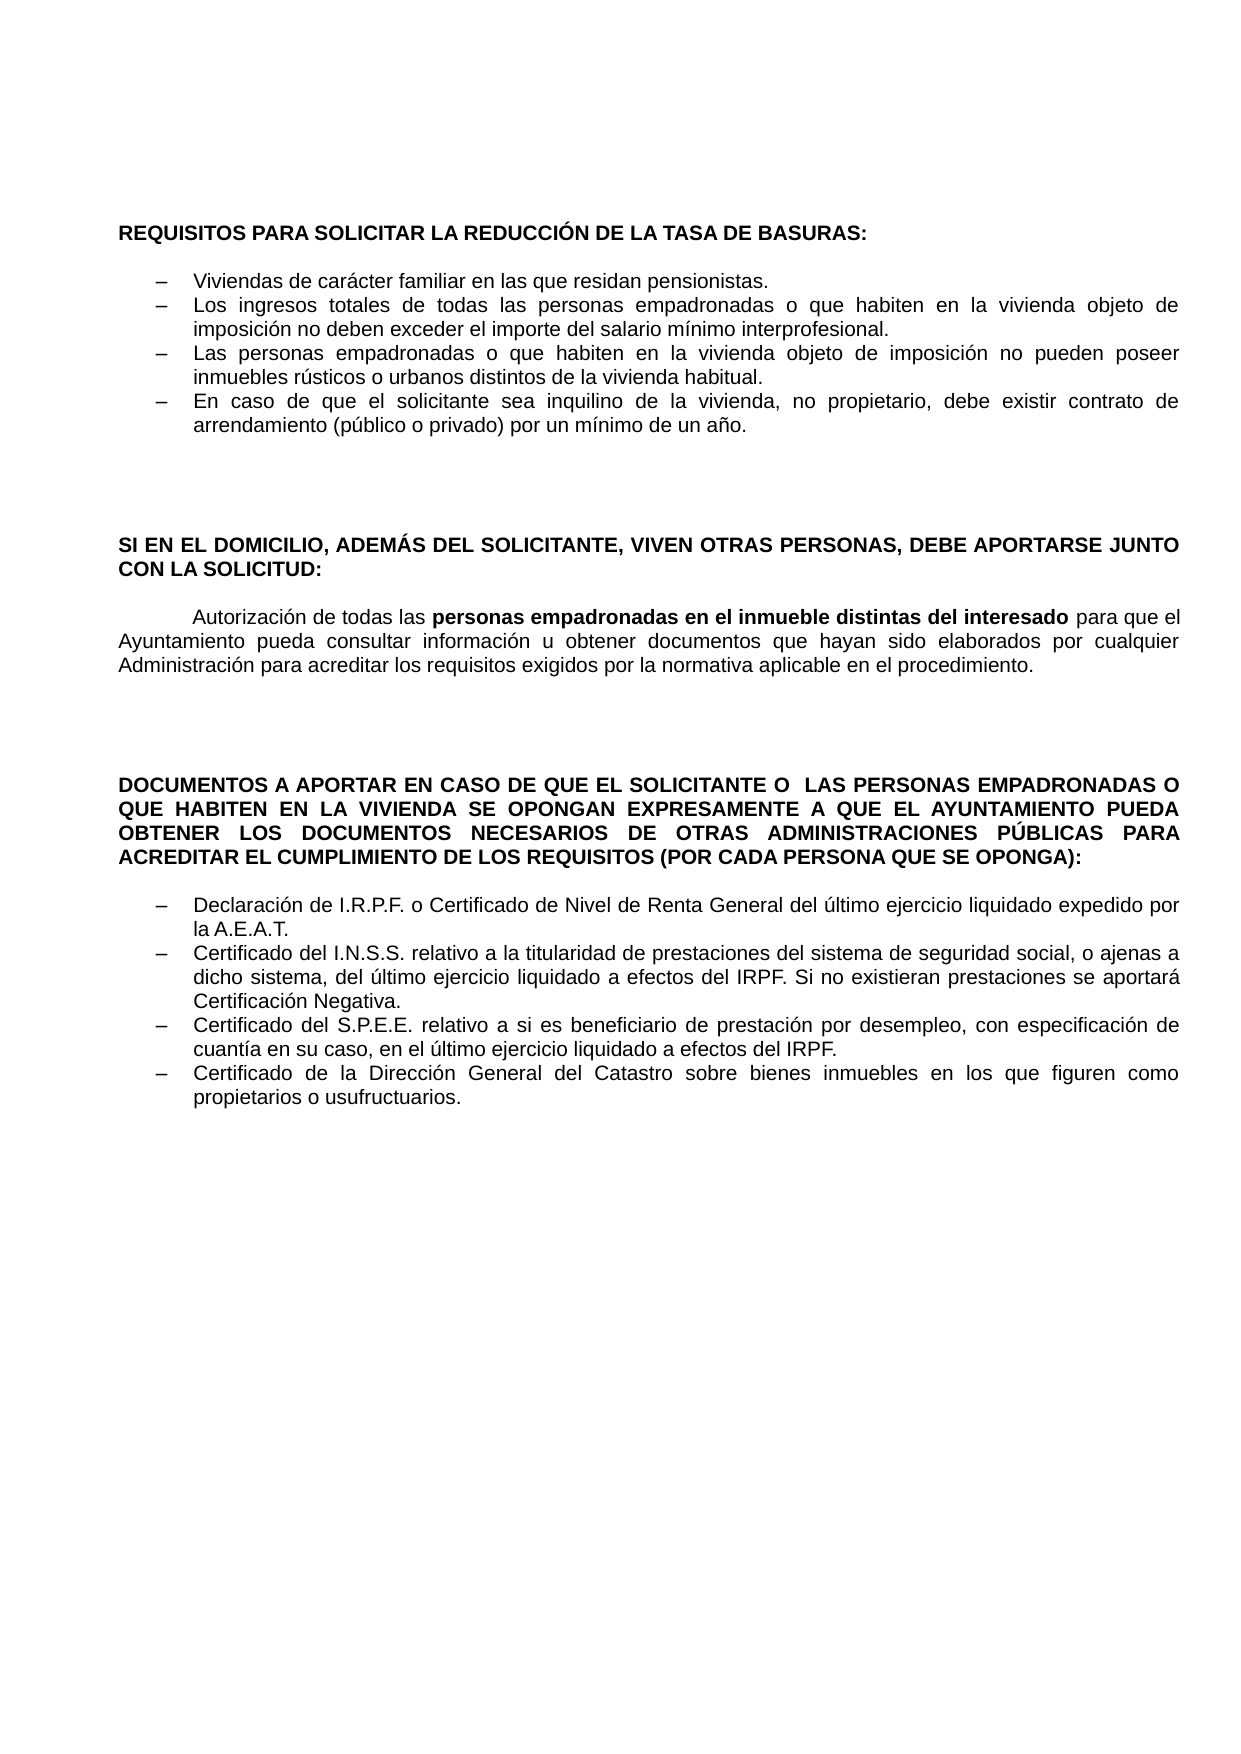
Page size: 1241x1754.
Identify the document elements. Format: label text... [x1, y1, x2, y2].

text REQUISITOS PARA SOLICITAR LA REDUCCIÓN DE LA TASA DE BASURAS: [118, 221, 1181, 245]
list Viviendas de carácter familiar en las que residan pensionistas. [156, 269, 1181, 293]
list Certificado del S.P.E.E. relativo a si es beneficiario de prestación por desempleo, con especificación de cuantía en su caso, en el último ejercicio liquidado a efectos del IRPF. [156, 1012, 1181, 1060]
list Los ingresos totales de todas las personas empadronadas o que habiten en la vivienda objeto de imposición no deben exceder el importe del salario mínimo interprofesional. [156, 293, 1181, 341]
list Certificado del I.N.S.S. relativo a la titularidad de prestaciones del sistema de seguridad social, o ajenas a dicho sistema, del último ejercicio liquidado a efectos del IRPF. Si no existieran prestaciones se aportará Certificación Negativa. [156, 940, 1181, 1012]
list Declaración de I.R.P.F. o Certificado de Nivel de Renta General del último ejercicio liquidado expedido por la A.E.A.T. [156, 892, 1181, 940]
list Certificado de la Dirección General del Catastro sobre bienes inmuebles en los que figuren como propietarios o usufructuarios. [156, 1060, 1181, 1108]
text SI EN EL DOMICILIO, ADEMÁS DEL SOLICITANTE, VIVEN OTRAS PERSONAS, DEBE APORTARSE JUNTO CON LA SOLICITUD: [118, 533, 1181, 581]
text Autorización de todas las personas empadronadas en el inmueble distintas del interesado para que el Ayuntamiento pueda consultar información u obtener documentos que hayan sido elaborados por cualquier Administración para acreditar los requisitos exigidos por la normativa aplicable en el procedimiento. [118, 605, 1181, 677]
text DOCUMENTOS A APORTAR EN CASO DE QUE EL SOLICITANTE O LAS PERSONAS EMPADRONADAS O QUE HABITEN EN LA VIVIENDA SE OPONGAN EXPRESAMENTE A QUE EL AYUNTAMIENTO PUEDA OBTENER LOS DOCUMENTOS NECESARIOS DE OTRAS ADMINISTRACIONES PÚBLICAS PARA ACREDITAR EL CUMPLIMIENTO DE LOS REQUISITOS (POR CADA PERSONA QUE SE OPONGA): [118, 773, 1181, 868]
list En caso de que el solicitante sea inquilino de la vivienda, no propietario, debe existir contrato de arrendamiento (público o privado) por un mínimo de un año. [156, 389, 1181, 437]
list Las personas empadronadas o que habiten en la vivienda objeto de imposición no pueden poseer inmuebles rústicos o urbanos distintos de la vivienda habitual. [156, 341, 1181, 389]
